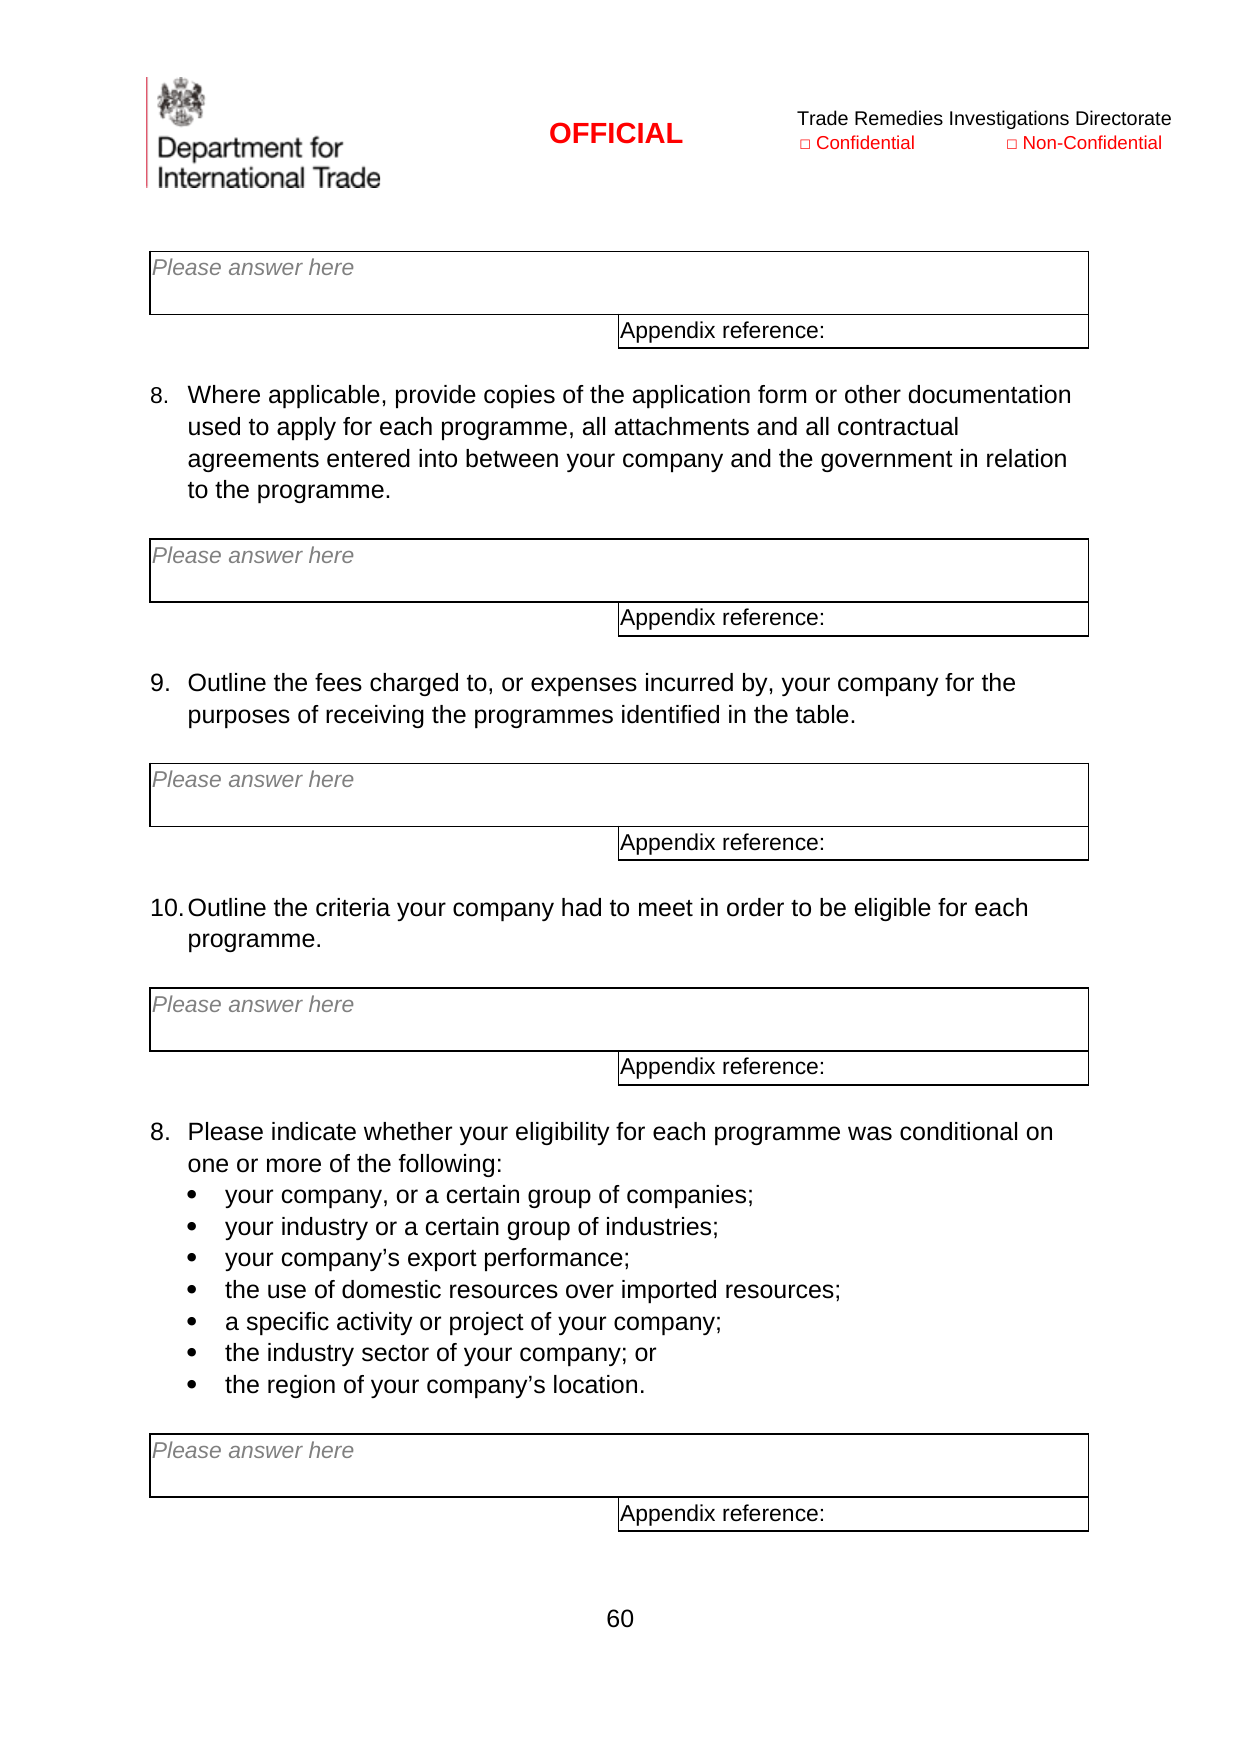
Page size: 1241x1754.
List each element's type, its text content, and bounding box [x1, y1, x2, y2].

table_cell [150, 1052, 618, 1084]
table_header Please answer here [151, 252, 1088, 313]
table_cell [150, 827, 618, 859]
table_cell Appendix reference: [619, 827, 1088, 859]
table_header Please answer here [151, 540, 1088, 601]
table_cell Appendix reference: [619, 315, 1088, 347]
table_header Please answer here [151, 1435, 1088, 1496]
table_cell [150, 315, 618, 347]
table_header Please answer here [151, 989, 1088, 1050]
list your company, or a certain group of companies; [187, 1180, 1090, 1209]
table_cell [150, 1498, 618, 1530]
list your industry or a certain group of industries; [187, 1212, 1090, 1241]
list Please indicate whether your eligibility for each programme was conditional on one or more of the following: [150, 1117, 1090, 1177]
list the region of your company’s location. [187, 1370, 1090, 1399]
table_cell [150, 603, 618, 635]
table_cell Appendix reference: [619, 603, 1088, 635]
list your company’s export performance; [187, 1243, 1090, 1272]
list Outline the fees charged to, or expenses incurred by, your company for the purposes of receiving the programmes identified in the table. [150, 668, 1090, 728]
list the industry sector of your company; or [187, 1338, 1090, 1367]
table_header Please answer here [151, 764, 1088, 826]
list a specific activity or project of your company; [187, 1307, 1090, 1336]
list Outline the criteria your company had to meet in order to be eligible for each programme. [150, 892, 1090, 953]
table_cell Appendix reference: [619, 1052, 1088, 1084]
list Where applicable, provide copies of the application form or other documentation used to apply for each programme, all attachments and all contractual agreements entered into between your company and the government in relation to the programme. [150, 380, 1090, 504]
table_cell Appendix reference: [619, 1498, 1088, 1530]
list the use of domestic resources over imported resources; [187, 1275, 1090, 1304]
